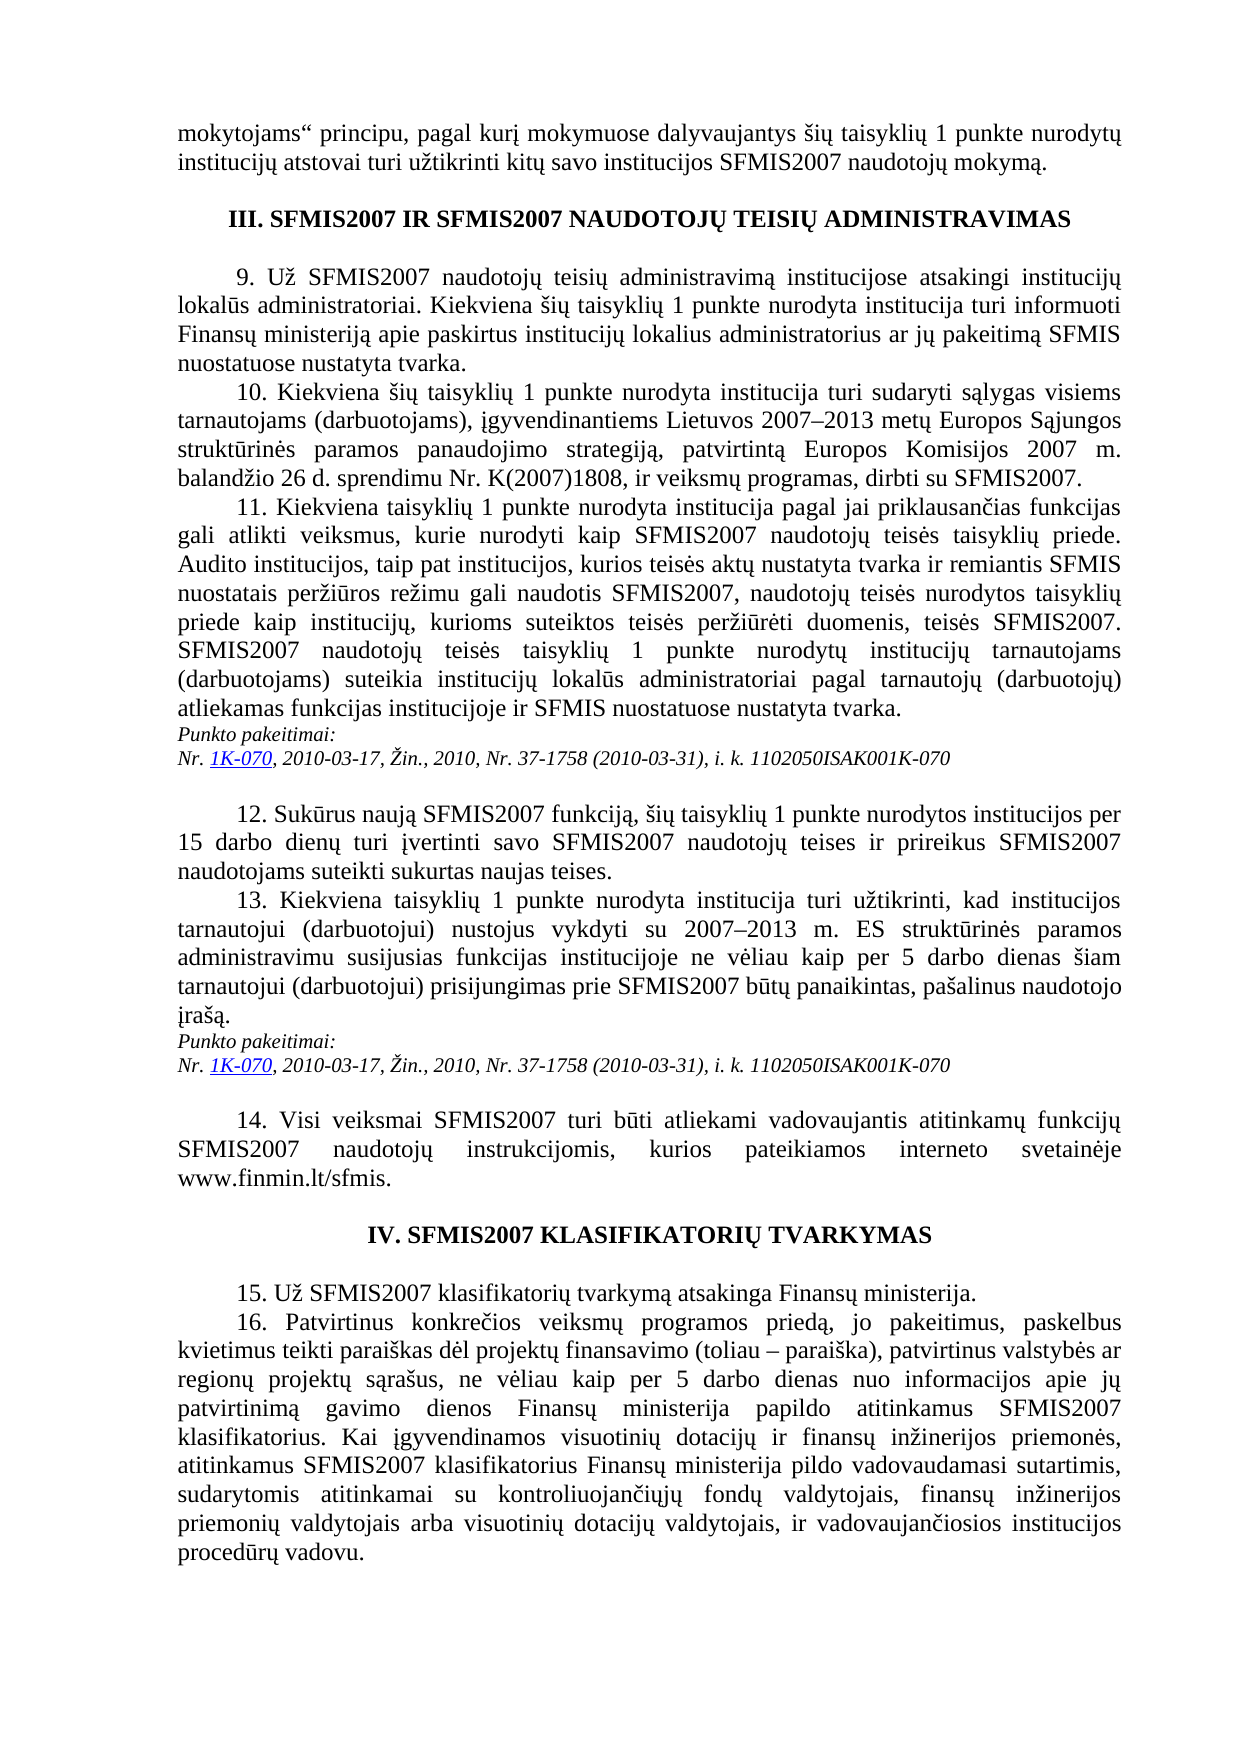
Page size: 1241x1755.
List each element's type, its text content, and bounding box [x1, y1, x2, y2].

text IV. SFMIS2007 KLASIFIKATORIŲ TVARKYMAS [177, 1221, 1122, 1249]
text Punkto pakeitimai: [177, 722, 1122, 746]
text 12. Sukūrus naują SFMIS2007 funkciją, šių taisyklių 1 punkte nurodytos institucijos per 15 darbo dienų turi įvertinti savo SFMIS2007 naudotojų teises ir prireikus SFMIS2007 naudotojams suteikti sukurtas naujas teises. [177, 799, 1122, 885]
text 16. Patvirtinus konkrečios veiksmų programos priedą, jo pakeitimus, paskelbus kvietimus teikti paraiškas dėl projektų finansavimo (toliau – paraiška), patvirtinus valstybės ar regionų projektų sąrašus, ne vėliau kaip per 5 darbo dienas nuo informacijos apie jų patvirtinimą gavimo dienos Finansų ministerija papildo atitinkamus SFMIS2007 klasifikatorius. Kai įgyvendinamos visuotinių dotacijų ir finansų inžinerijos priemonės, atitinkamus SFMIS2007 klasifikatorius Finansų ministerija pildo vadovaudamasi sutartimis, sudarytomis atitinkamai su kontroliuojančiųjų fondų valdytojais, finansų inžinerijos priemonių valdytojais arba visuotinių dotacijų valdytojais, ir vadovaujančiosios institucijos procedūrų vadovu. [177, 1307, 1122, 1566]
text 13. Kiekviena taisyklių 1 punkte nurodyta institucija turi užtikrinti, kad institucijos tarnautojui (darbuotojui) nustojus vykdyti su 2007–2013 m. ES struktūrinės paramos administravimu susijusias funkcijas institucijoje ne vėliau kaip per 5 darbo dienas šiam tarnautojui (darbuotojui) prisijungimas prie SFMIS2007 būtų panaikintas, pašalinus naudotojo įrašą. [177, 885, 1122, 1029]
text mokytojams“ principu, pagal kurį mokymuose dalyvaujantys šių taisyklių 1 punkte nurodytų institucijų atstovai turi užtikrinti kitų savo institucijos SFMIS2007 naudotojų mokymą. [177, 118, 1122, 176]
text Nr. 1K-070, 2010-03-17, Žin., 2010, Nr. 37-1758 (2010-03-31), i. k. 1102050ISAK001K-070 [177, 1053, 1122, 1077]
text Nr. 1K-070, 2010-03-17, Žin., 2010, Nr. 37-1758 (2010-03-31), i. k. 1102050ISAK001K-070 [177, 746, 1122, 770]
text 10. Kiekviena šių taisyklių 1 punkte nurodyta institucija turi sudaryti sąlygas visiems tarnautojams (darbuotojams), įgyvendinantiems Lietuvos 2007–2013 metų Europos Sąjungos struktūrinės paramos panaudojimo strategiją, patvirtintą Europos Komisijos 2007 m. balandžio 26 d. sprendimu Nr. K(2007)1808, ir veiksmų programas, dirbti su SFMIS2007. [177, 377, 1122, 492]
text 9. Už SFMIS2007 naudotojų teisių administravimą institucijose atsakingi institucijų lokalūs administratoriai. Kiekviena šių taisyklių 1 punkte nurodyta institucija turi informuoti Finansų ministeriją apie paskirtus institucijų lokalius administratorius ar jų pakeitimą SFMIS nuostatuose nustatyta tvarka. [177, 262, 1122, 377]
text 14. Visi veiksmai SFMIS2007 turi būti atliekami vadovaujantis atitinkamų funkcijų SFMIS2007 naudotojų instrukcijomis, kurios pateikiamos interneto svetainėje www.finmin.lt/sfmis. [177, 1106, 1122, 1192]
text Punkto pakeitimai: [177, 1029, 1122, 1053]
text III. SFMIS2007 IR SFMIS2007 NAUDOTOJŲ TEISIŲ ADMINISTRAVIMAS [177, 204, 1122, 233]
text 15. Už SFMIS2007 klasifikatorių tvarkymą atsakinga Finansų ministerija. [177, 1278, 1122, 1307]
text 11. Kiekviena taisyklių 1 punkte nurodyta institucija pagal jai priklausančias funkcijas gali atlikti veiksmus, kurie nurodyti kaip SFMIS2007 naudotojų teisės taisyklių priede. Audito institucijos, taip pat institucijos, kurios teisės aktų nustatyta tvarka ir remiantis SFMIS nuostatais peržiūros režimu gali naudotis SFMIS2007, naudotojų teisės nurodytos taisyklių priede kaip institucijų, kurioms suteiktos teisės peržiūrėti duomenis, teisės SFMIS2007. SFMIS2007 naudotojų teisės taisyklių 1 punkte nurodytų institucijų tarnautojams (darbuotojams) suteikia institucijų lokalūs administratoriai pagal tarnautojų (darbuotojų) atliekamas funkcijas institucijoje ir SFMIS nuostatuose nustatyta tvarka. [177, 492, 1122, 722]
